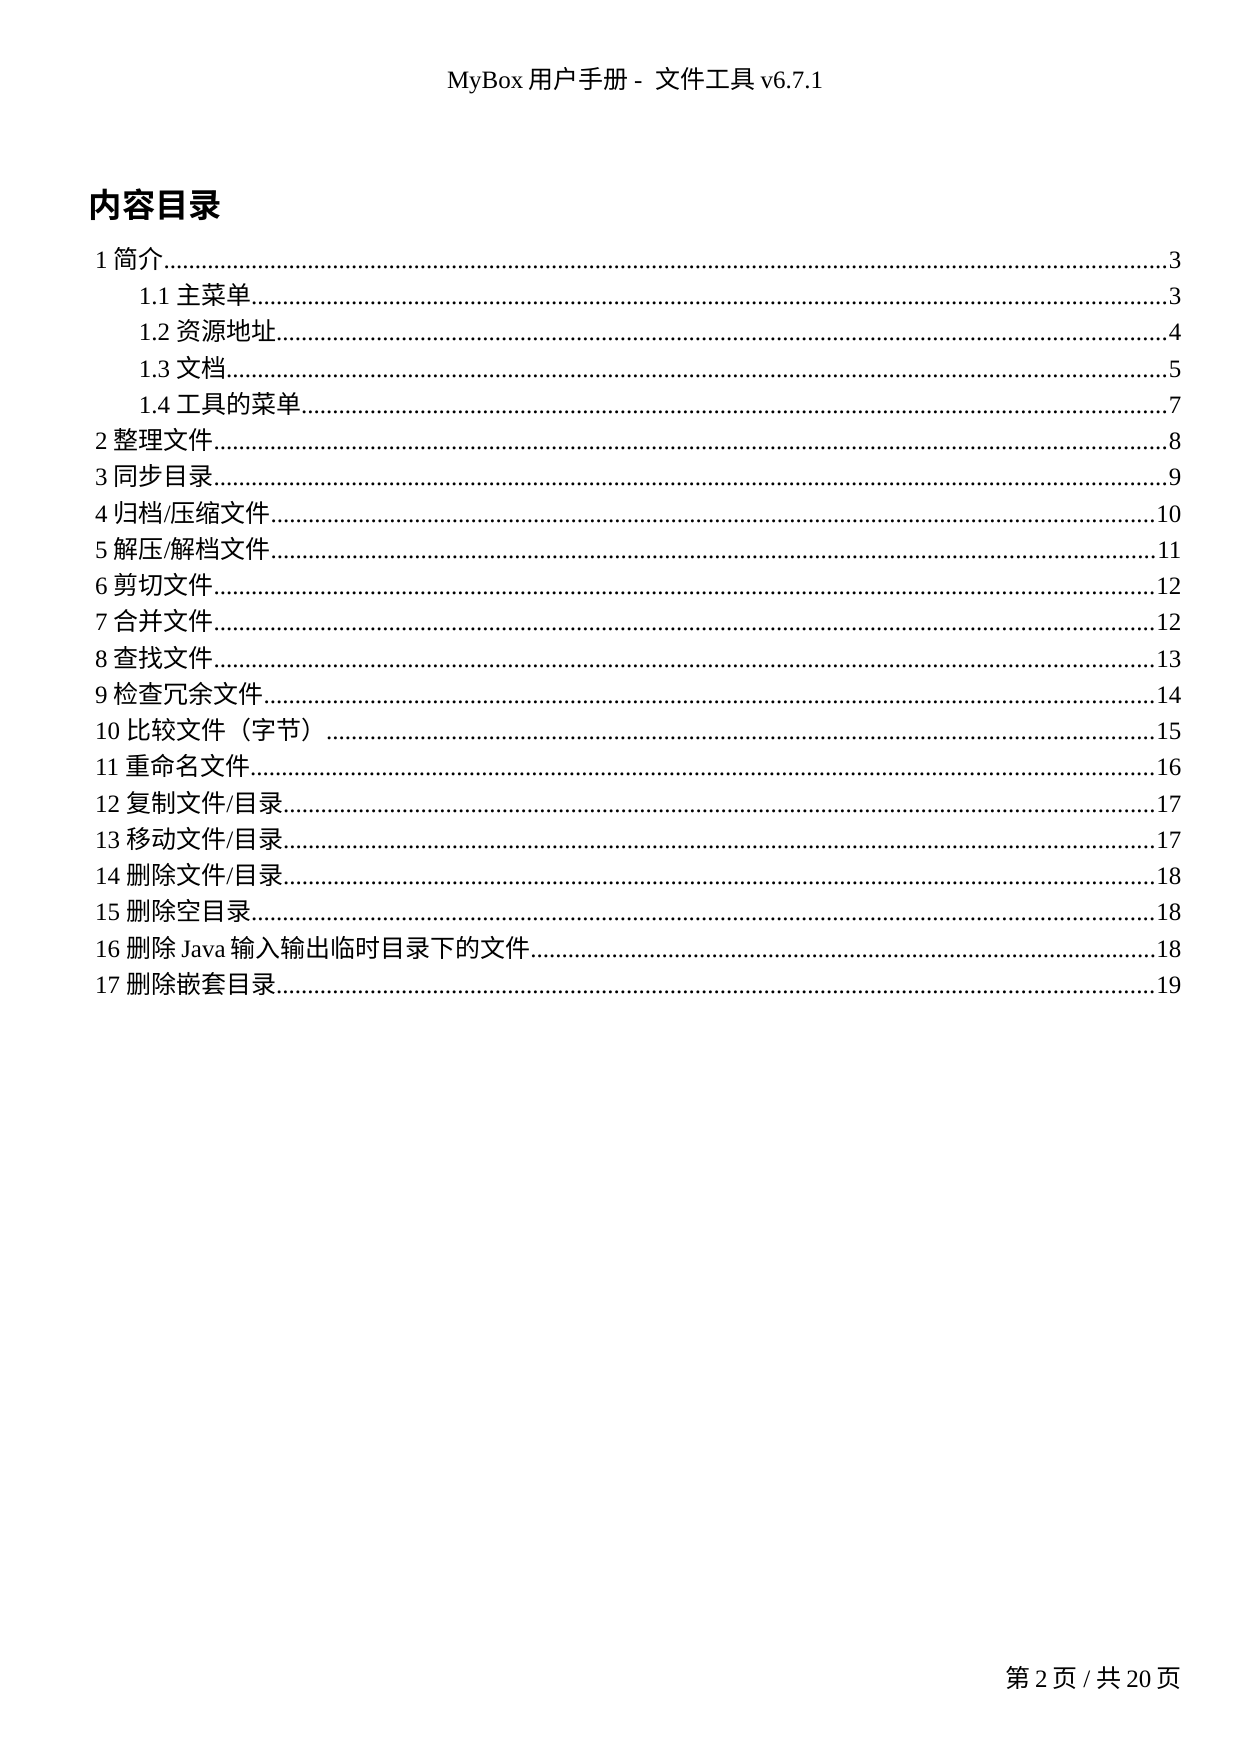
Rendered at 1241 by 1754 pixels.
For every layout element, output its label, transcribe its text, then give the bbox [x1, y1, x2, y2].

text 1.4 工具的菜单 7 [132, 384, 1181, 421]
text 8 查找文件 13 [88, 638, 1181, 674]
text 16 删除Java输入输出临时目录下的文件 18 [88, 928, 1181, 964]
text 7 合并文件 12 [88, 602, 1181, 638]
text 1.2 资源地址 4 [132, 312, 1181, 348]
text 10 比较文件（字节） 15 [88, 711, 1181, 747]
text 1 简介 3 [88, 239, 1181, 276]
text 12 复制文件/目录 17 [88, 783, 1181, 819]
text 4 归档/压缩文件 10 [88, 493, 1181, 529]
text 14 删除文件/目录 18 [88, 856, 1181, 892]
text 1.1 主菜单 3 [132, 276, 1181, 312]
text 1.3 文档 5 [132, 348, 1181, 384]
text 5 解压/解档文件 11 [88, 529, 1181, 566]
text 17 删除嵌套目录 19 [88, 964, 1181, 1001]
text 13 移动文件/目录 17 [88, 819, 1181, 856]
text 15 删除空目录 18 [88, 892, 1181, 928]
text 3 同步目录 9 [88, 457, 1181, 493]
text 9 检查冗余文件 14 [88, 674, 1181, 711]
text 6 剪切文件 12 [88, 566, 1181, 602]
text 2 整理文件 8 [88, 421, 1181, 457]
subtitle 内容目录 [88, 178, 1181, 227]
text 11 重命名文件 16 [88, 747, 1181, 783]
